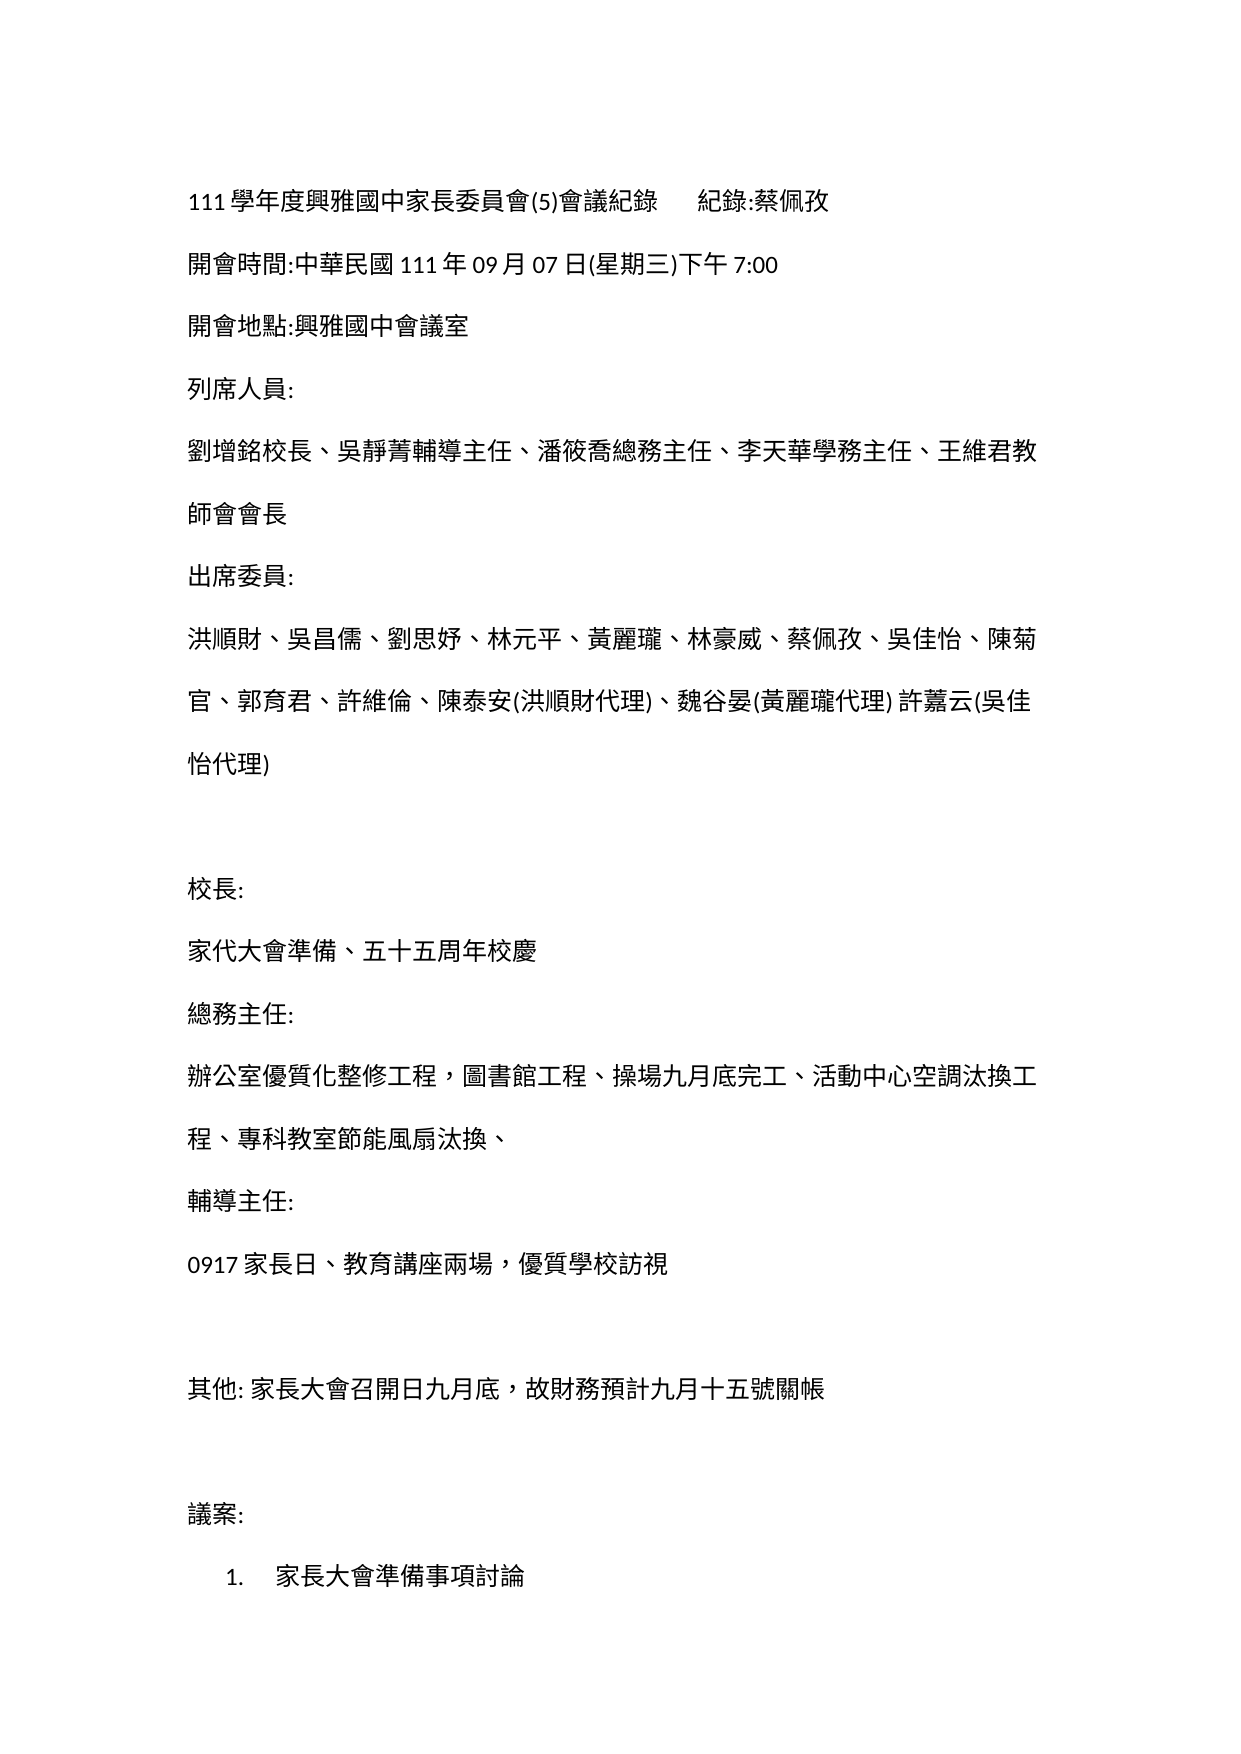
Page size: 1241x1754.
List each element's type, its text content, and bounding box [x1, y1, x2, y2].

text 總務主任: [187, 971, 1053, 1033]
text 辦公室優質化整修工程，圖書館工程、操場九月底完工、活動中心空調汰換工程、專科教室節能風扇汰換、 [187, 1033, 1053, 1158]
text 輔導主任: [187, 1158, 1053, 1221]
text 開會地點:興雅國中會議室 [187, 283, 1053, 346]
text 議案: [187, 1471, 1053, 1533]
text 111學年度興雅國中家長委員會(5)會議紀錄 紀錄:蔡佩孜 [187, 158, 1053, 221]
text 出席委員: [187, 533, 1053, 596]
text 洪順財、吳昌儒、劉思妤、林元平、黃麗瓏、林豪威、蔡佩孜、吳佳怡、陳菊官、郭育君、許維倫、陳泰安(洪順財代理)、魏谷晏(黃麗瓏代理) 許䕒云(吳佳怡代理) [187, 596, 1053, 783]
text 家代大會準備、五十五周年校慶 [187, 908, 1053, 971]
text 開會時間:中華民國111年09月07日(星期三)下午7:00 [187, 221, 1053, 283]
text 列席人員: [187, 346, 1053, 408]
text 劉增銘校長、吳靜菁輔導主任、潘筱喬總務主任、李天華學務主任、王維君教師會會長 [187, 408, 1053, 533]
text 校長: [187, 846, 1053, 908]
text 0917家長日、教育講座兩場，優質學校訪視 [187, 1221, 1053, 1283]
list 家長大會準備事項討論 [225, 1533, 1053, 1596]
text 其他: 家長大會召開日九月底，故財務預計九月十五號關帳 [187, 1346, 1053, 1408]
